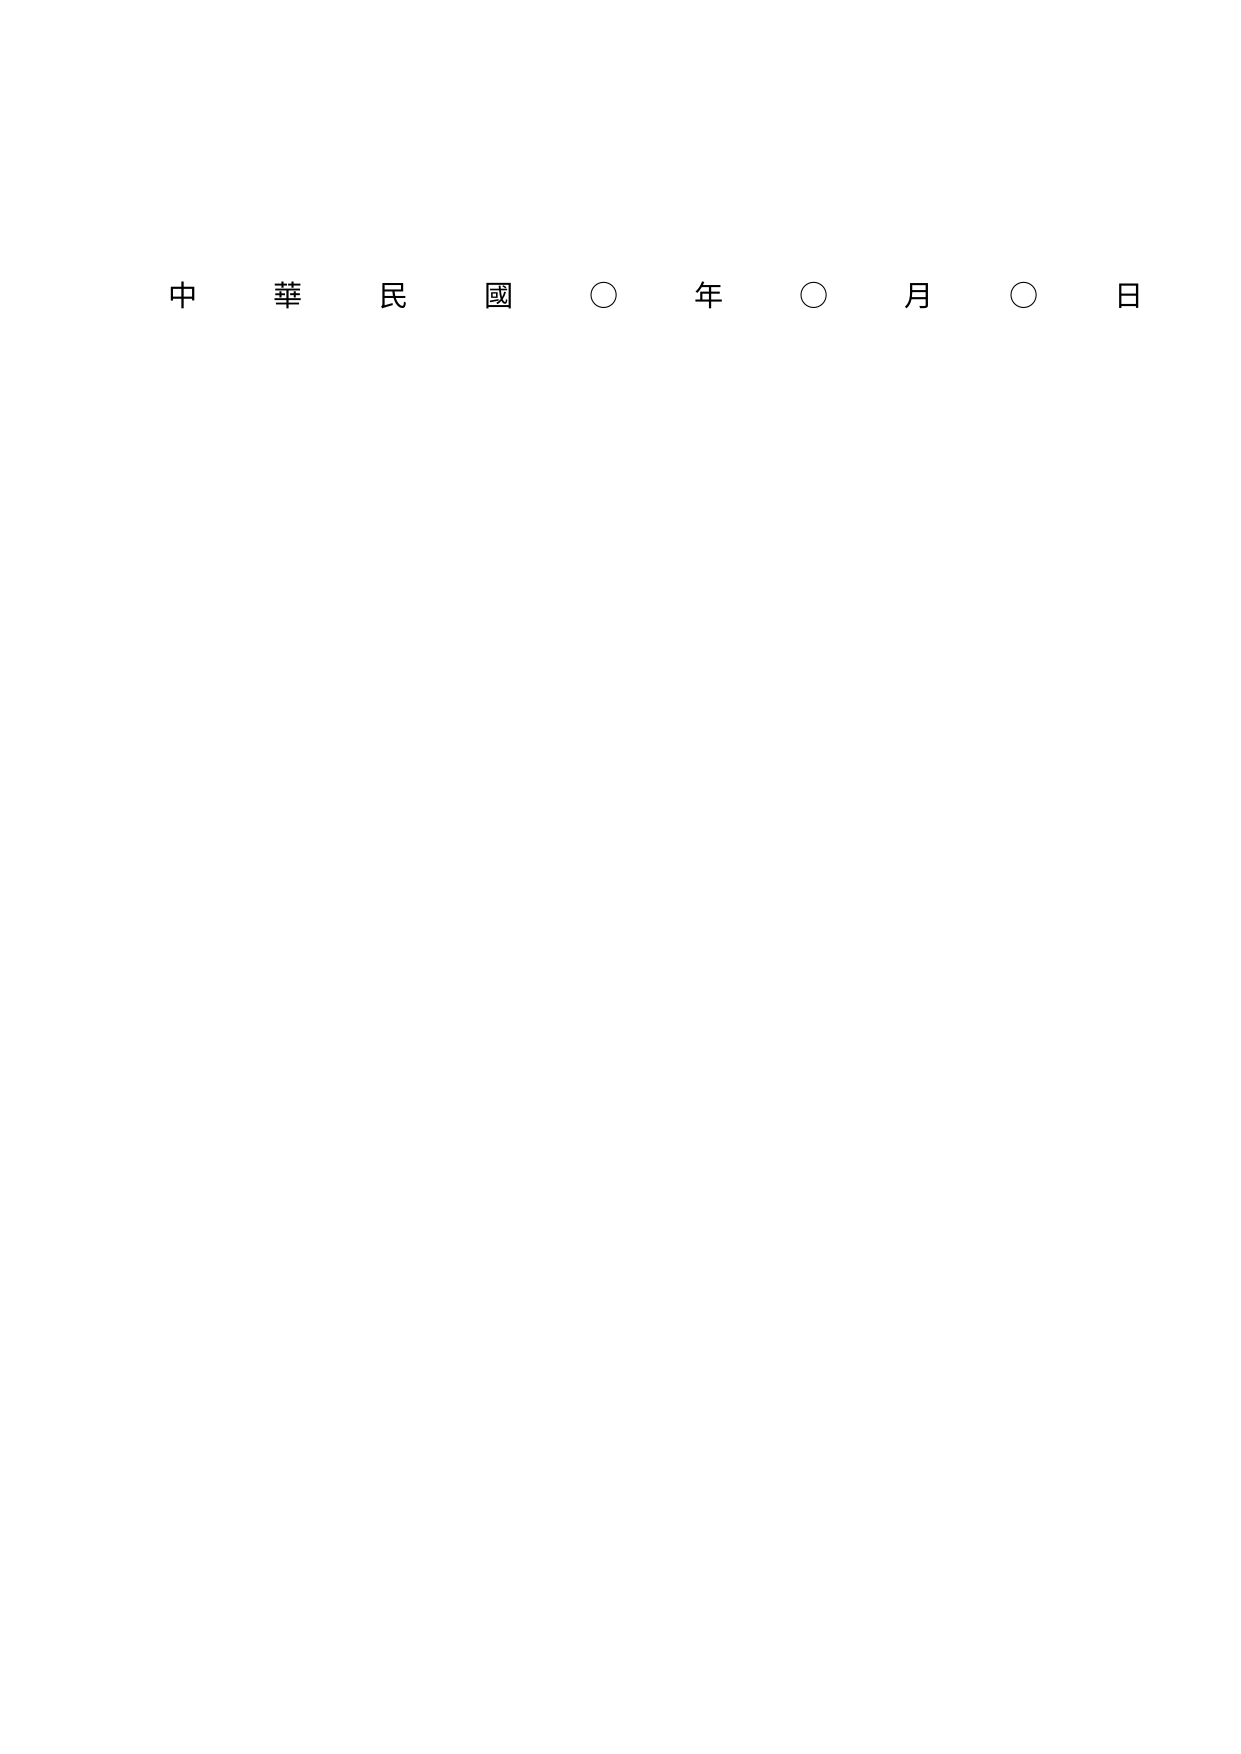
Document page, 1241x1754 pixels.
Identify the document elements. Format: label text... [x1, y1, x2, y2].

text 中華民國○年○月○日 [169, 272, 1144, 314]
